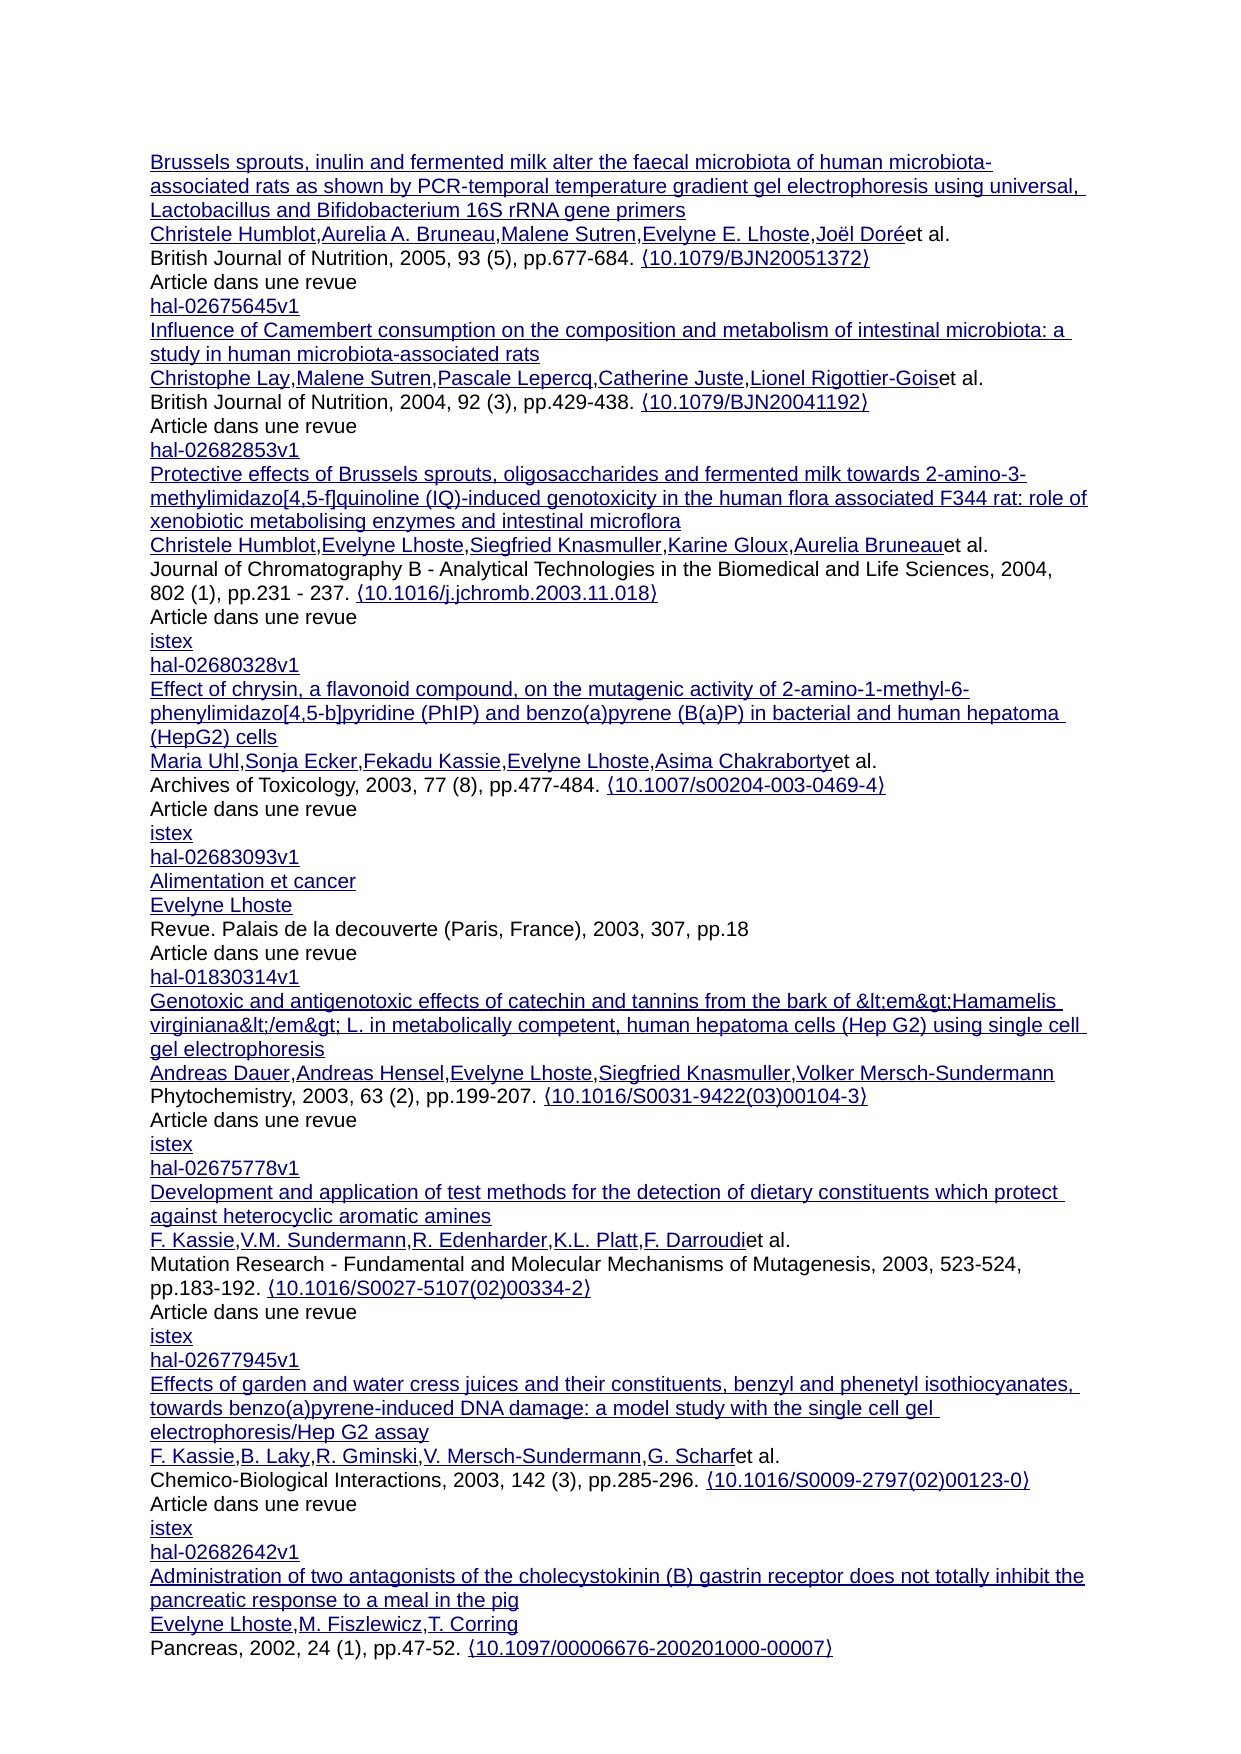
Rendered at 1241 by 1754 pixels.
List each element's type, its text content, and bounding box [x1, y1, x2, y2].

table_cell Influence of Camembert consumption on the composition and metabolism of intestinal microbiota: a study in human microbiota-associated rats Christophe Lay,Malene Sutren,Pascale Lepercq,Catherine Juste,Lionel Rigottier-Goiset al. British Journal of Nutrition, 2004, 92 (3), pp.429-438. ⟨10.1079/BJN20041192⟩ Article dans une revue hal-02682853v1 [150, 318, 1090, 461]
table_cell Alimentation et cancer Evelyne Lhoste Revue. Palais de la decouverte (Paris, France), 2003, 307, pp.18 Article dans une revue hal-01830314v1 [150, 869, 1090, 988]
table_cell Protective effects of Brussels sprouts, oligosaccharides and fermented milk towards 2-amino-3-methylimidazo[4,5-f]quinoline (IQ)-induced genotoxicity in the human flora associated F344 rat: role of xenobiotic metabolising enzymes and intestinal microflora Christele Humblot,Evelyne Lhoste,Siegfried Knasmuller,Karine Gloux,Aurelia Bruneauet al. Journal of Chromatography B - Analytical Technologies in the Biomedical and Life Sciences, 2004, 802 (1), pp.231 - 237. ⟨10.1016/j.jchromb.2003.11.018⟩ Article dans une revue istex hal-02680328v1 [150, 461, 1090, 677]
table_cell Effects of garden and water cress juices and their constituents, benzyl and phenetyl isothiocyanates, towards benzo(a)pyrene-induced DNA damage: a model study with the single cell gel electrophoresis/Hep G2 assay F. Kassie,B. Laky,R. Gminski,V. Mersch-Sundermann,G. Scharfet al. Chemico-Biological Interactions, 2003, 142 (3), pp.285-296. ⟨10.1016/S0009-2797(02)00123-0⟩ Article dans une revue istex hal-02682642v1 [150, 1372, 1090, 1563]
table_cell Genotoxic and antigenotoxic effects of catechin and tannins from the bark of &lt;em&gt;Hamamelis virginiana&lt;/em&gt; L. in metabolically competent, human hepatoma cells (Hep G2) using single cell gel electrophoresis Andreas Dauer,Andreas Hensel,Evelyne Lhoste,Siegfried Knasmuller,Volker Mersch-Sundermann Phytochemistry, 2003, 63 (2), pp.199-207. ⟨10.1016/S0031-9422(03)00104-3⟩ Article dans une revue istex hal-02675778v1 [150, 989, 1090, 1180]
table_cell Brussels sprouts, inulin and fermented milk alter the faecal microbiota of human microbiota-associated rats as shown by PCR-temporal temperature gradient gel electrophoresis using universal, Lactobacillus and Bifidobacterium 16S rRNA gene primers Christele Humblot,Aurelia A. Bruneau,Malene Sutren,Evelyne E. Lhoste,Joël Doréet al. British Journal of Nutrition, 2005, 93 (5), pp.677-684. ⟨10.1079/BJN20051372⟩ Article dans une revue hal-02675645v1 [150, 150, 1090, 318]
table_cell Development and application of test methods for the detection of dietary constituents which protect against heterocyclic aromatic amines F. Kassie,V.M. Sundermann,R. Edenharder,K.L. Platt,F. Darroudiet al. Mutation Research - Fundamental and Molecular Mechanisms of Mutagenesis, 2003, 523-524, pp.183-192. ⟨10.1016/S0027-5107(02)00334-2⟩ Article dans une revue istex hal-02677945v1 [150, 1180, 1090, 1372]
table_cell Effect of chrysin, a flavonoid compound, on the mutagenic activity of 2-amino-1-methyl-6-phenylimidazo[4,5-b]pyridine (PhIP) and benzo(a)pyrene (B(a)P) in bacterial and human hepatoma (HepG2) cells Maria Uhl,Sonja Ecker,Fekadu Kassie,Evelyne Lhoste,Asima Chakrabortyet al. Archives of Toxicology, 2003, 77 (8), pp.477-484. ⟨10.1007/s00204-003-0469-4⟩ Article dans une revue istex hal-02683093v1 [150, 677, 1090, 869]
table_cell Administration of two antagonists of the cholecystokinin (B) gastrin receptor does not totally inhibit the pancreatic response to a meal in the pig Evelyne Lhoste,M. Fiszlewicz,T. Corring Pancreas, 2002, 24 (1), pp.47-52. ⟨10.1097/00006676-200201000-00007⟩ [150, 1564, 1090, 1659]
